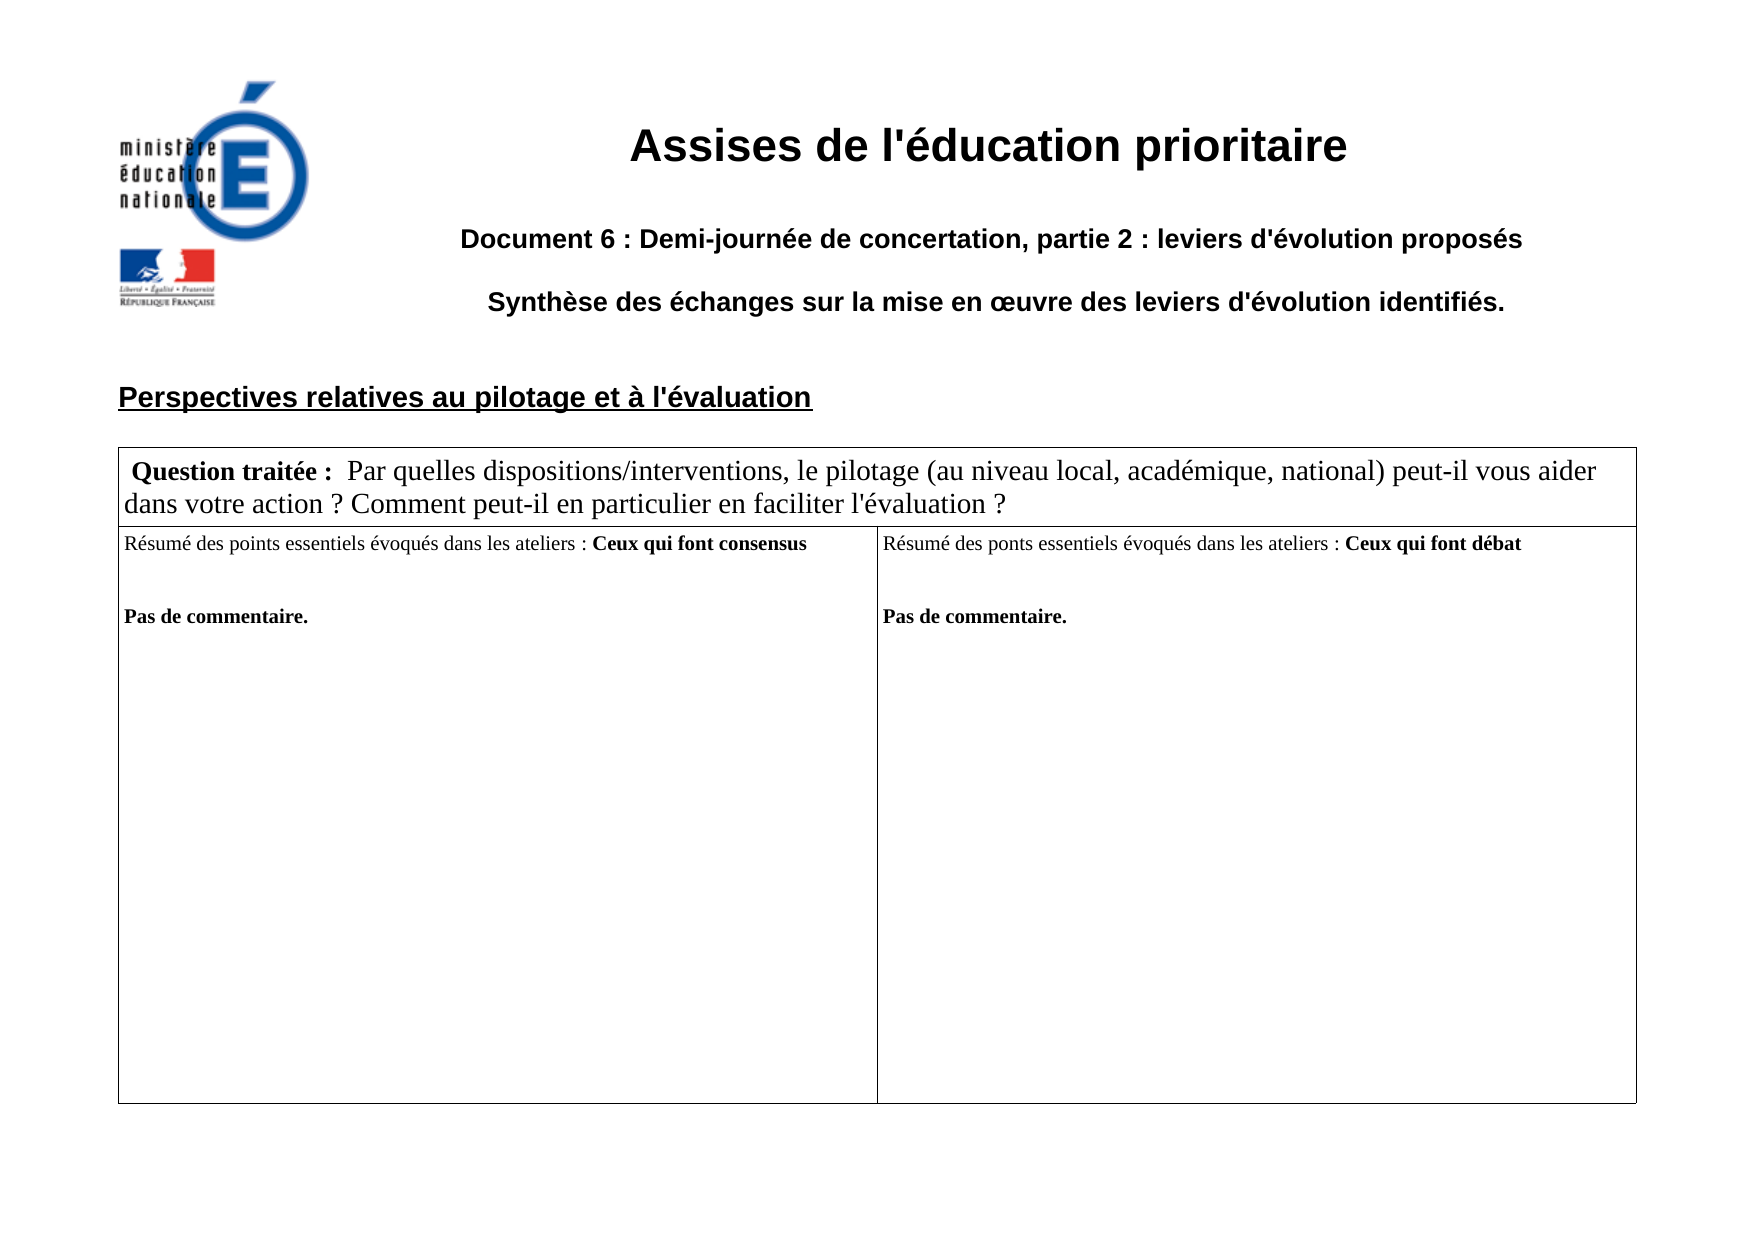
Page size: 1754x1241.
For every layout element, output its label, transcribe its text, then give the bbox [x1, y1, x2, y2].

picture [118, 77, 312, 307]
table_cell Résumé des points essentiels évoqués dans les ateliers : Ceux qui font consensus Pas de commentaire. [119, 527, 877, 1103]
table_header Question traitée : Par quelles dispositions/interventions, le pilotage (au niveau local, académique, national) peut-il vous aider dans votre action ? Comment peut-il en particulier en faciliter l'évaluation ? [119, 448, 1636, 526]
table_cell Résumé des ponts essentiels évoqués dans les ateliers : Ceux qui font débat Pas de commentaire. [878, 527, 1636, 1103]
text Synthèse des échanges sur la mise en œuvre des leviers d'évolution identifiés. [118, 286, 1636, 317]
text Assises de l'éducation prioritaire [312, 118, 1636, 171]
text Document 6 : Demi-journée de concertation, partie 2 : leviers d'évolution proposés [312, 223, 1636, 255]
text Perspectives relatives au pilotage et à l'évaluation [118, 380, 1636, 413]
